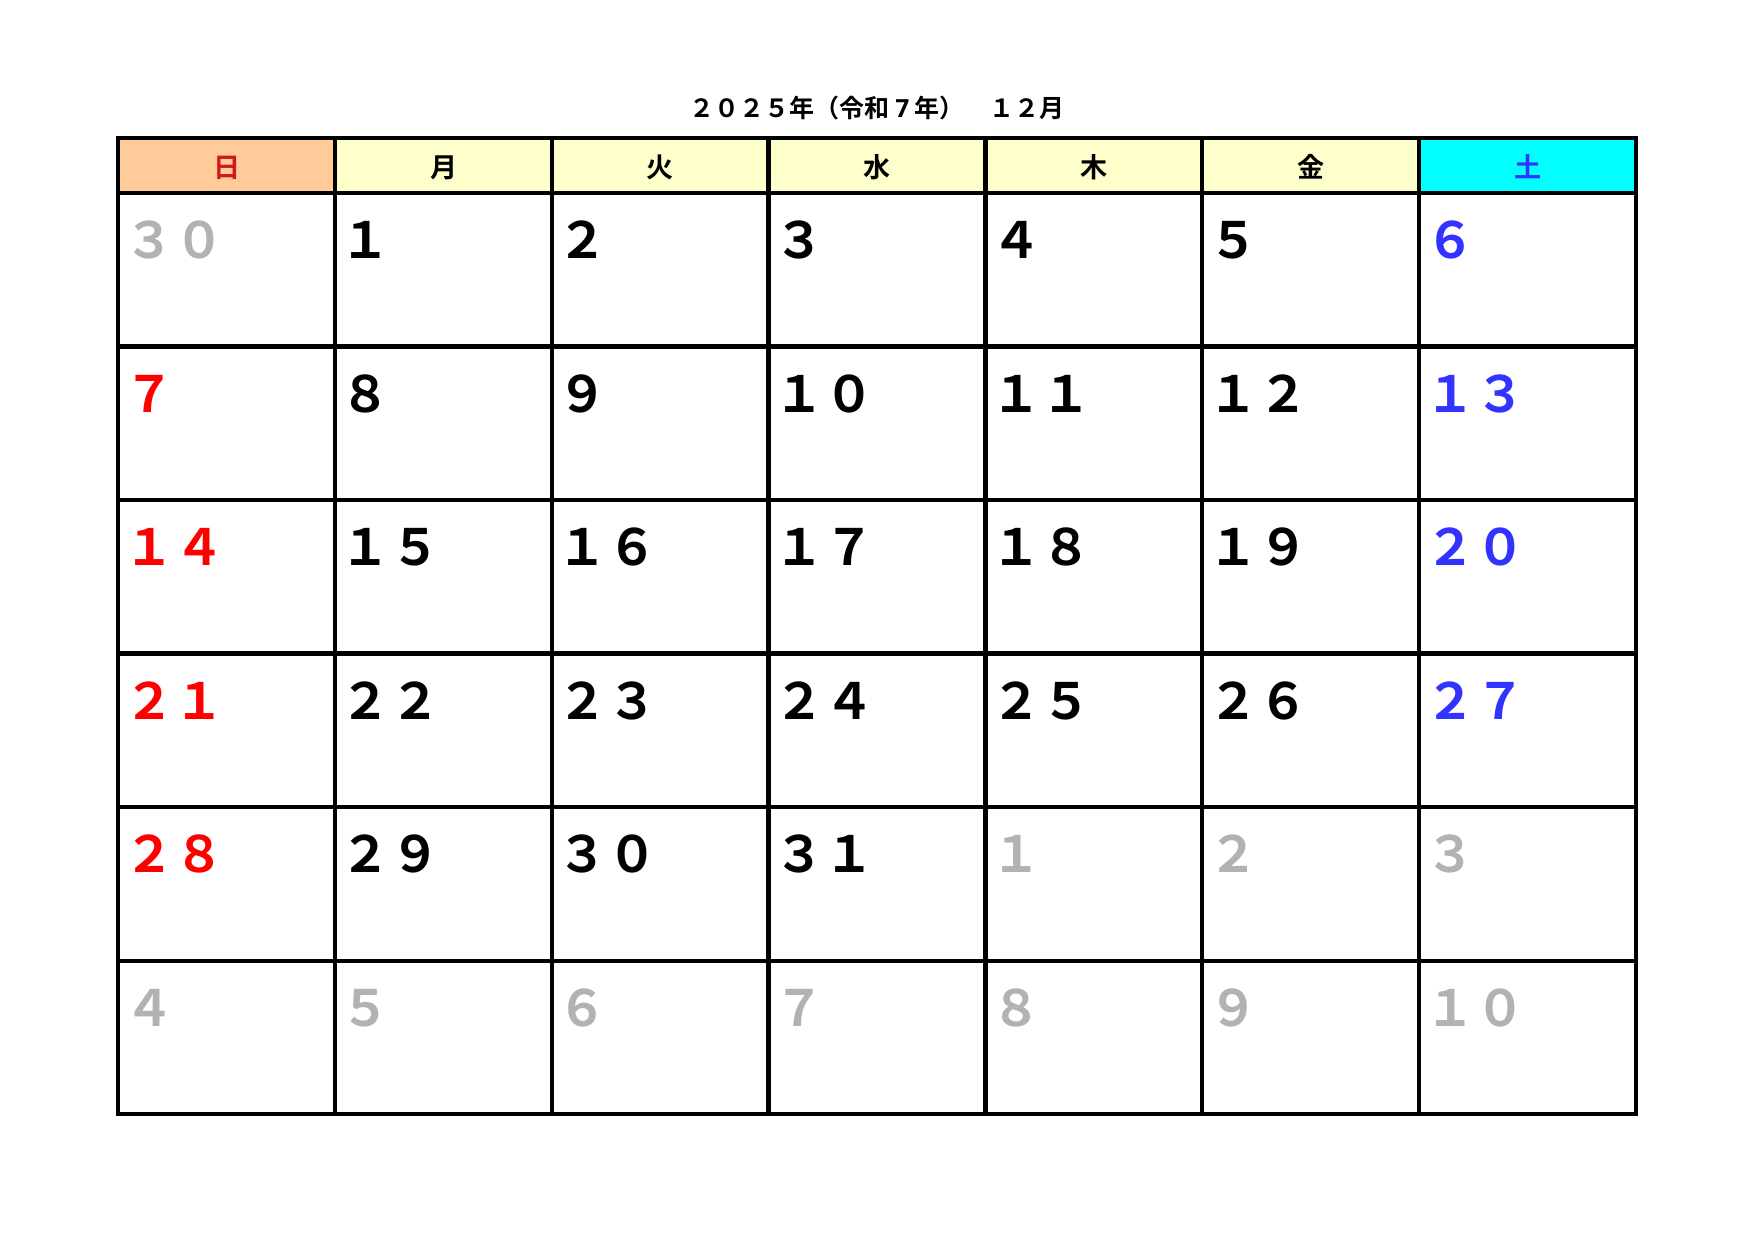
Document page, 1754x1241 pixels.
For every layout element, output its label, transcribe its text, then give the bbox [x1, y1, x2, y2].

table_cell ２３ [554, 656, 766, 805]
table_cell １ [337, 195, 550, 344]
table_cell １３ [1421, 349, 1634, 498]
table_cell ２４ [771, 656, 983, 805]
table_cell ２７ [1421, 656, 1634, 805]
table_cell ５ [337, 963, 550, 1112]
table_cell ６ [1421, 195, 1634, 344]
table_cell １８ [988, 502, 1200, 651]
table_cell ９ [1204, 963, 1417, 1112]
table_cell １０ [771, 349, 983, 498]
table_cell ２２ [337, 656, 550, 805]
table_cell ８ [988, 963, 1200, 1112]
table_cell ３０ [120, 195, 333, 344]
table_cell ２８ [120, 809, 333, 958]
table_cell ２１ [120, 656, 333, 805]
table_cell ２５ [988, 656, 1200, 805]
table_cell １６ [554, 502, 766, 651]
table_cell １０ [1421, 963, 1634, 1112]
table_cell １１ [988, 349, 1200, 498]
table_cell ３０ [554, 809, 766, 958]
table_cell ３ [1421, 809, 1634, 958]
table_cell １ [988, 809, 1200, 958]
table_header ２０２５年（令和7年） １２月 [118, 83, 1636, 136]
table_cell ８ [337, 349, 550, 498]
table_cell ２９ [337, 809, 550, 958]
table_cell 土 [1421, 140, 1634, 191]
table_cell １４ [120, 502, 333, 651]
table_cell ７ [120, 349, 333, 498]
table_cell ２ [554, 195, 766, 344]
table_cell ２ [1204, 809, 1417, 958]
table_cell 木 [988, 140, 1200, 191]
table_cell ２６ [1204, 656, 1417, 805]
table_cell １７ [771, 502, 983, 651]
table_cell 水 [771, 140, 983, 191]
table_cell １５ [337, 502, 550, 651]
table_cell 火 [554, 140, 766, 191]
table_cell 金 [1204, 140, 1417, 191]
table_cell ５ [1204, 195, 1417, 344]
table_cell １９ [1204, 502, 1417, 651]
table_cell ９ [554, 349, 766, 498]
table_cell ４ [988, 195, 1200, 344]
table_cell ７ [771, 963, 983, 1112]
table_cell ６ [554, 963, 766, 1112]
table_cell ２０ [1421, 502, 1634, 651]
table_cell 月 [337, 140, 550, 191]
table_cell ３ [771, 195, 983, 344]
table_cell 日 [120, 140, 333, 191]
table_cell １２ [1204, 349, 1417, 498]
table_cell ３１ [771, 809, 983, 958]
table_cell ４ [120, 963, 333, 1112]
